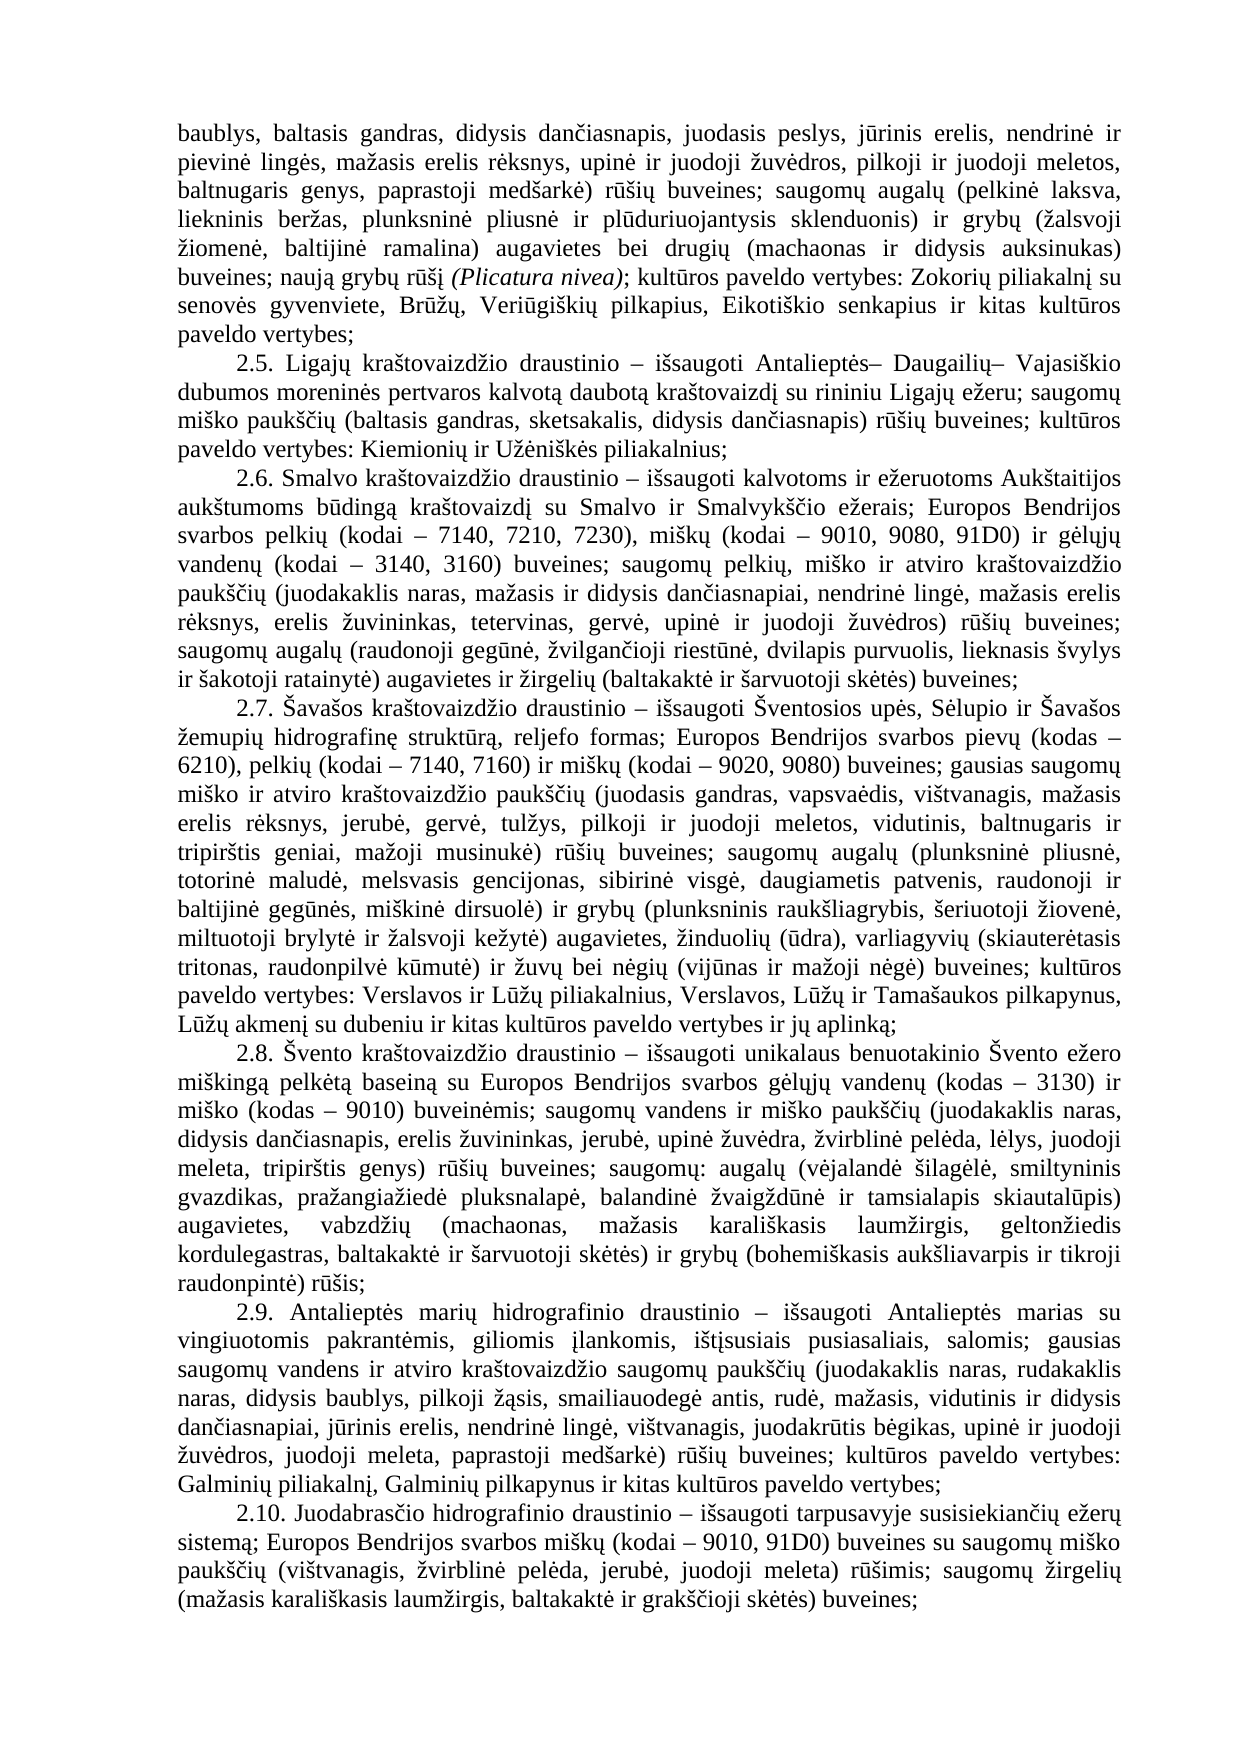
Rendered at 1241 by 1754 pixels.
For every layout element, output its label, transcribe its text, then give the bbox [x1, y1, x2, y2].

text 2.5. Ligajų kraštovaizdžio draustinio – išsaugoti Antalieptės– Daugailių– Vajasiškio dubumos moreninės pertvaros kalvotą daubotą kraštovaizdį su rininiu Ligajų ežeru; saugomų miško paukščių (baltasis gandras, sketsakalis, didysis dančiasnapis) rūšių buveines; kultūros paveldo vertybes: Kiemionių ir Užėniškės piliakalnius; [177, 348, 1122, 463]
text 2.8. Švento kraštovaizdžio draustinio – išsaugoti unikalaus benuotakinio Švento ežero miškingą pelkėtą baseiną su Europos Bendrijos svarbos gėlųjų vandenų (kodas – 3130) ir miško (kodas – 9010) buveinėmis; saugomų vandens ir miško paukščių (juodakaklis naras, didysis dančiasnapis, erelis žuvininkas, jerubė, upinė žuvėdra, žvirblinė pelėda, lėlys, juodoji meleta, tripirštis genys) rūšių buveines; saugomų: augalų (vėjalandė šilagėlė, smiltyninis gvazdikas, pražangiažiedė pluksnalapė, balandinė žvaigždūnė ir tamsialapis skiautalūpis) augavietes, vabzdžių (machaonas, mažasis karališkasis laumžirgis, geltonžiedis kordulegastras, baltakaktė ir šarvuotoji skėtės) ir grybų (bohemiškasis aukšliavarpis ir tikroji raudonpintė) rūšis; [177, 1038, 1122, 1297]
text baublys, baltasis gandras, didysis dančiasnapis, juodasis peslys, jūrinis erelis, nendrinė ir pievinė lingės, mažasis erelis rėksnys, upinė ir juodoji žuvėdros, pilkoji ir juodoji meletos, baltnugaris genys, paprastoji medšarkė) rūšių buveines; saugomų augalų (pelkinė laksva, liekninis beržas, plunksninė pliusnė ir plūduriuojantysis sklenduonis) ir grybų (žalsvoji žiomenė, baltijinė ramalina) augavietes bei drugių (machaonas ir didysis auksinukas) buveines; naują grybų rūšį (Plicatura nivea); kultūros paveldo vertybes: Zokorių piliakalnį su senovės gyvenviete, Brūžų, Veriūgiškių pilkapius, Eikotiškio senkapius ir kitas kultūros paveldo vertybes; [177, 118, 1122, 348]
text 2.7. Šavašos kraštovaizdžio draustinio – išsaugoti Šventosios upės, Sėlupio ir Šavašos žemupių hidrografinę struktūrą, reljefo formas; Europos Bendrijos svarbos pievų (kodas – 6210), pelkių (kodai – 7140, 7160) ir miškų (kodai – 9020, 9080) buveines; gausias saugomų miško ir atviro kraštovaizdžio paukščių (juodasis gandras, vapsvaėdis, vištvanagis, mažasis erelis rėksnys, jerubė, gervė, tulžys, pilkoji ir juodoji meletos, vidutinis, baltnugaris ir tripirštis geniai, mažoji musinukė) rūšių buveines; saugomų augalų (plunksninė pliusnė, totorinė maludė, melsvasis gencijonas, sibirinė visgė, daugiametis patvenis, raudonoji ir baltijinė gegūnės, miškinė dirsuolė) ir grybų (plunksninis raukšliagrybis, šeriuotoji žiovenė, miltuotoji brylytė ir žalsvoji kežytė) augavietes, žinduolių (ūdra), varliagyvių (skiauterėtasis tritonas, raudonpilvė kūmutė) ir žuvų bei nėgių (vijūnas ir mažoji nėgė) buveines; kultūros paveldo vertybes: Verslavos ir Lūžų piliakalnius, Verslavos, Lūžų ir Tamašaukos pilkapynus, Lūžų akmenį su dubeniu ir kitas kultūros paveldo vertybes ir jų aplinką; [177, 693, 1122, 1038]
text 2.6. Smalvo kraštovaizdžio draustinio – išsaugoti kalvotoms ir ežeruotoms Aukštaitijos aukštumoms būdingą kraštovaizdį su Smalvo ir Smalvykščio ežerais; Europos Bendrijos svarbos pelkių (kodai – 7140, 7210, 7230), miškų (kodai – 9010, 9080, 91D0) ir gėlųjų vandenų (kodai – 3140, 3160) buveines; saugomų pelkių, miško ir atviro kraštovaizdžio paukščių (juodakaklis naras, mažasis ir didysis dančiasnapiai, nendrinė lingė, mažasis erelis rėksnys, erelis žuvininkas, tetervinas, gervė, upinė ir juodoji žuvėdros) rūšių buveines; saugomų augalų (raudonoji gegūnė, žvilgančioji riestūnė, dvilapis purvuolis, lieknasis švylys ir šakotoji ratainytė) augavietes ir žirgelių (baltakaktė ir šarvuotoji skėtės) buveines; [177, 463, 1122, 693]
text 2.9. Antalieptės marių hidrografinio draustinio – išsaugoti Antalieptės marias su vingiuotomis pakrantėmis, giliomis įlankomis, ištįsusiais pusiasaliais, salomis; gausias saugomų vandens ir atviro kraštovaizdžio saugomų paukščių (juodakaklis naras, rudakaklis naras, didysis baublys, pilkoji žąsis, smailiauodegė antis, rudė, mažasis, vidutinis ir didysis dančiasnapiai, jūrinis erelis, nendrinė lingė, vištvanagis, juodakrūtis bėgikas, upinė ir juodoji žuvėdros, juodoji meleta, paprastoji medšarkė) rūšių buveines; kultūros paveldo vertybes: Galminių piliakalnį, Galminių pilkapynus ir kitas kultūros paveldo vertybes; [177, 1297, 1122, 1498]
text 2.10. Juodabrasčio hidrografinio draustinio – išsaugoti tarpusavyje susisiekiančių ežerų sistemą; Europos Bendrijos svarbos miškų (kodai – 9010, 91D0) buveines su saugomų miško paukščių (vištvanagis, žvirblinė pelėda, jerubė, juodoji meleta) rūšimis; saugomų žirgelių (mažasis karališkasis laumžirgis, baltakaktė ir grakščioji skėtės) buveines; [177, 1498, 1122, 1613]
